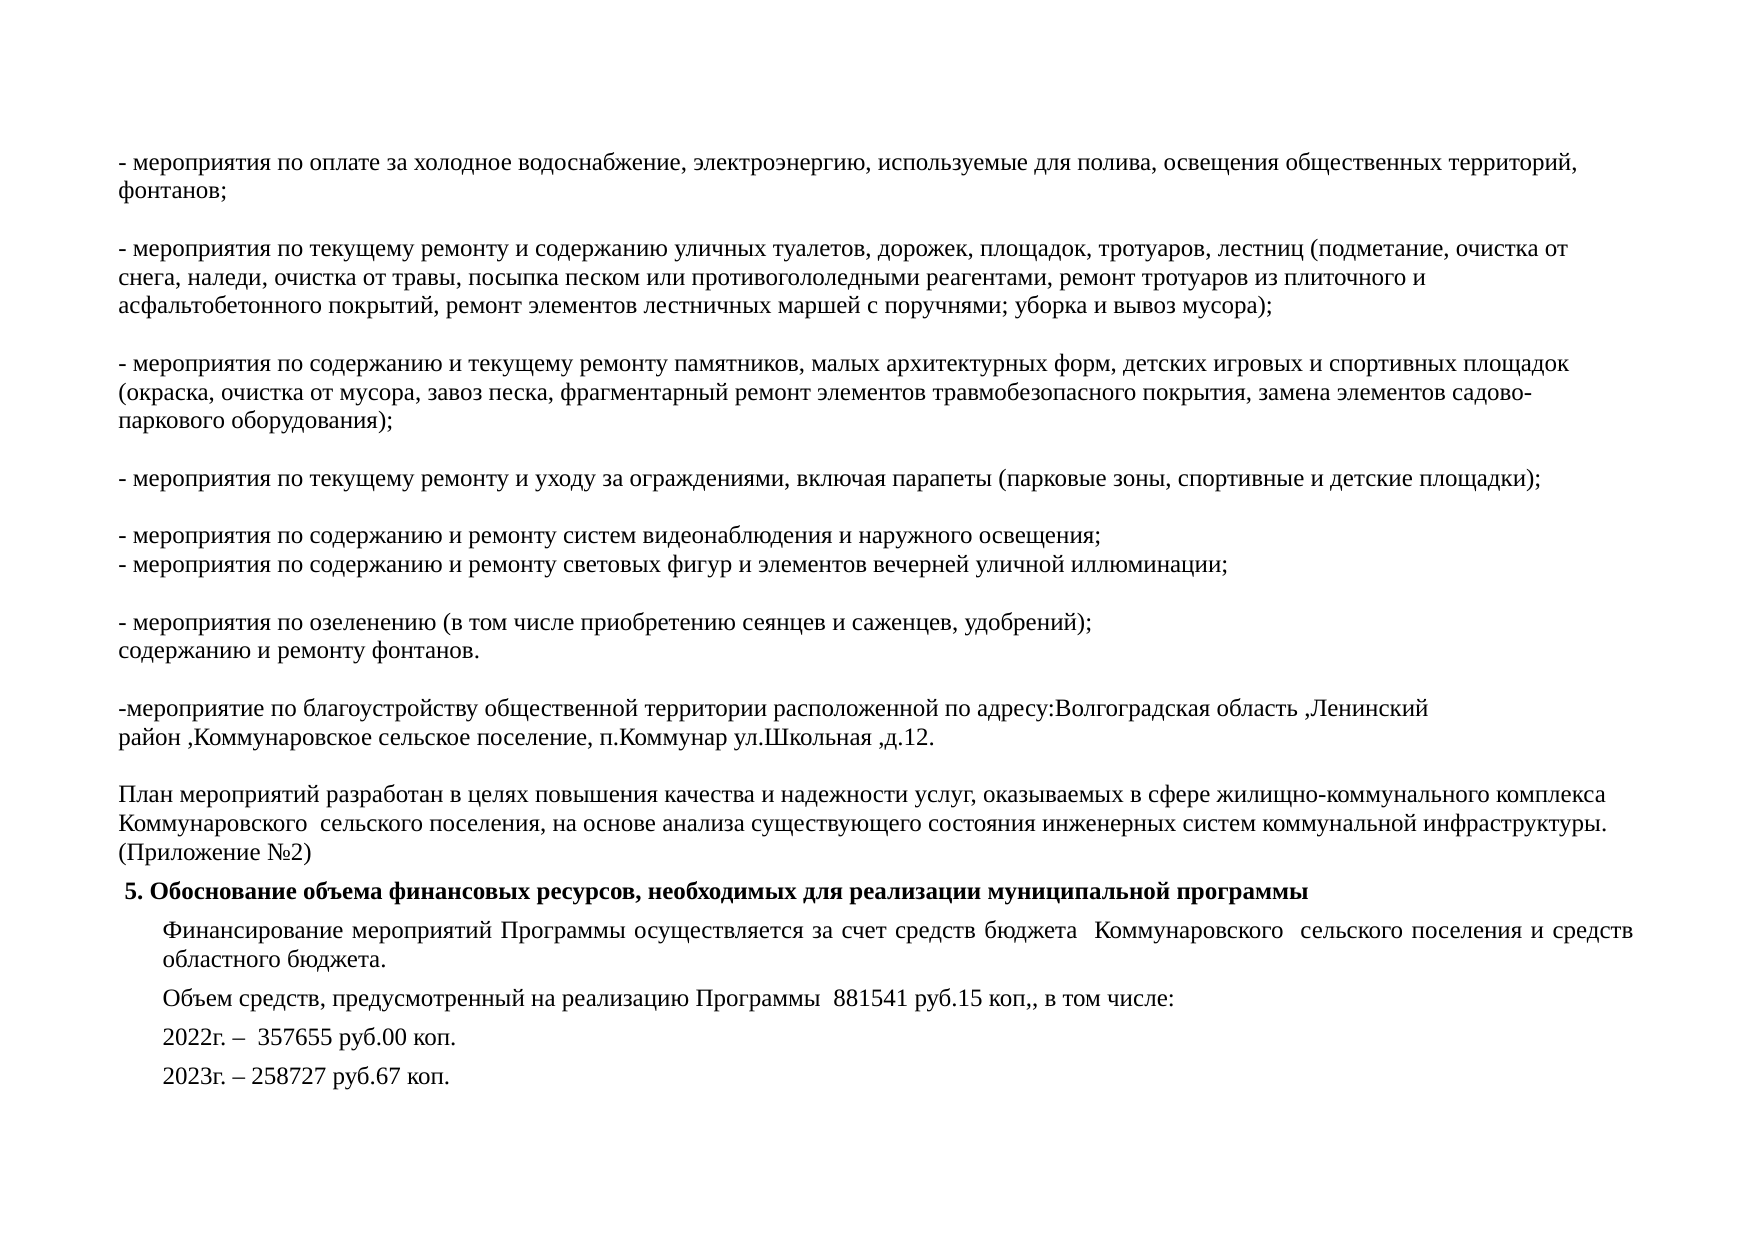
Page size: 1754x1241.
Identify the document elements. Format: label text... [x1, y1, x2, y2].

text 2023г. – 258727 руб.67 коп. [162, 1061, 1636, 1090]
text - мероприятия по содержанию и текущему ремонту памятников, малых архитектурных форм, детских игровых и спортивных площадок (окраска, очистка от мусора, завоз песка, фрагментарный ремонт элементов травмобезопасного покрытия, замена элементов садово-паркового оборудования); [118, 348, 1636, 434]
text - мероприятия по оплате за холодное водоснабжение, электроэнергию, используемые для полива, освещения общественных территорий, фонтанов; [118, 147, 1636, 204]
text содержанию и ремонту фонтанов. [118, 636, 1636, 664]
text - мероприятия по содержанию и ремонту световых фигур и элементов вечерней уличной иллюминации; [118, 549, 1636, 578]
text -мероприятие по благоустройству общественной территории расположенной по адресу:Волгоградская область ,Ленинский район ,Коммунаровское сельское поселение, п.Коммунар ул.Школьная ,д.12. [118, 693, 1636, 751]
text - мероприятия по текущему ремонту и содержанию уличных туалетов, дорожек, площадок, тротуаров, лестниц (подметание, очистка от снега, наледи, очистка от травы, посыпка песком или противогололедными реагентами, ремонт тротуаров из плиточного и асфальтобетонного покрытий, ремонт элементов лестничных маршей с поручнями; уборка и вывоз мусора); [118, 233, 1636, 319]
text - мероприятия по текущему ремонту и уходу за ограждениями, включая парапеты (парковые зоны, спортивные и детские площадки); [118, 463, 1636, 492]
text 5. Обоснование объема финансовых ресурсов, необходимых для реализации муниципальной программы [118, 876, 1636, 905]
text - мероприятия по содержанию и ремонту систем видеонаблюдения и наружного освещения; [118, 521, 1636, 549]
text - мероприятия по озеленению (в том числе приобретению сеянцев и саженцев, удобрений); [118, 607, 1636, 636]
text План мероприятий разработан в целях повышения качества и надежности услуг, оказываемых в сфере жилищно-коммунального комплекса Коммунаровского сельского поселения, на основе анализа существующего состояния инженерных систем коммунальной инфраструктуры. (Приложение №2) [118, 751, 1636, 866]
text Финансирование мероприятий Программы осуществляется за счет средств бюджета Коммунаровского сельского поселения и средств областного бюджета. [162, 915, 1636, 973]
text 2022г. – 357655 руб.00 коп. [162, 1022, 1636, 1051]
text Объем средств, предусмотренный на реализацию Программы 881541 руб.15 коп,, в том числе: [162, 983, 1636, 1012]
